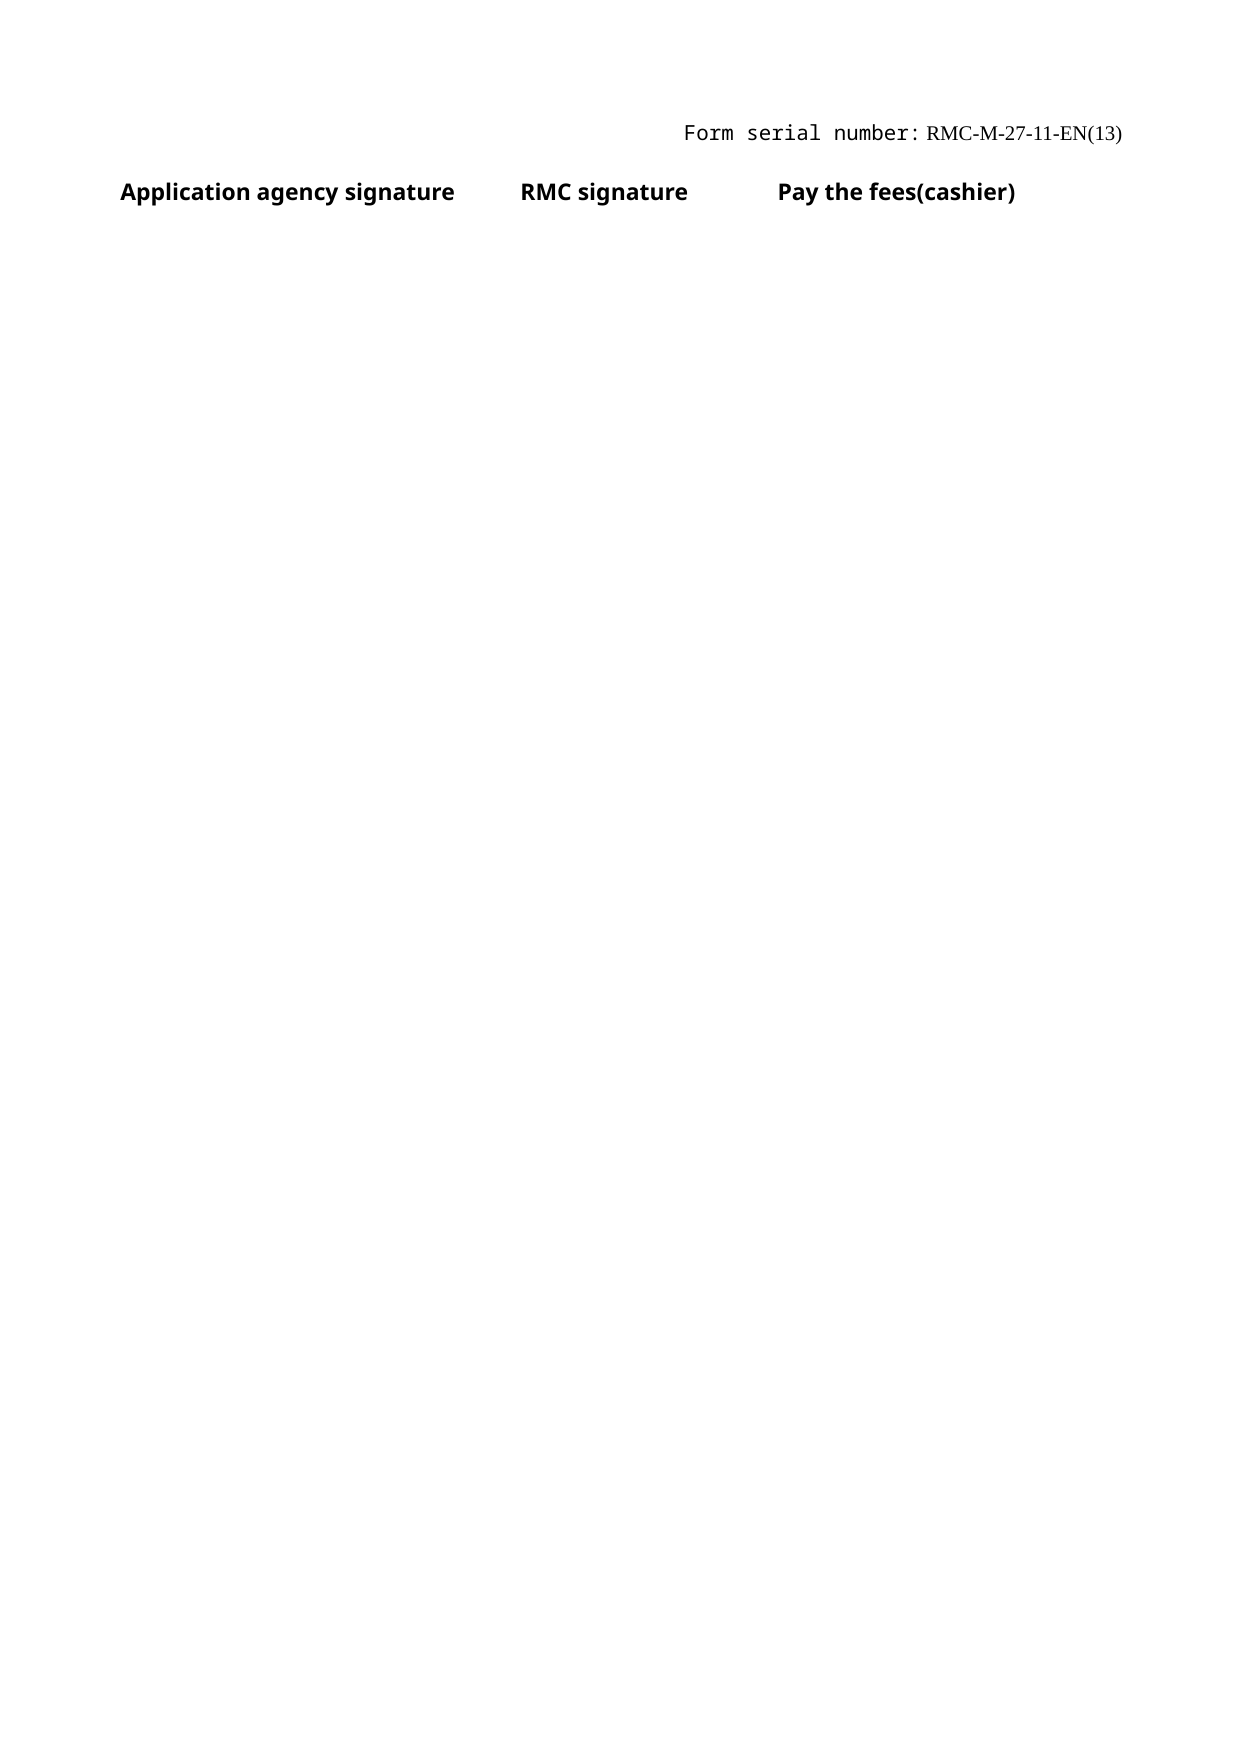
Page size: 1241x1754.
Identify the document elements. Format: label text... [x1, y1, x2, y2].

text Application agency signature RMC signature Pay the fees(cashier) [120, 176, 1122, 207]
